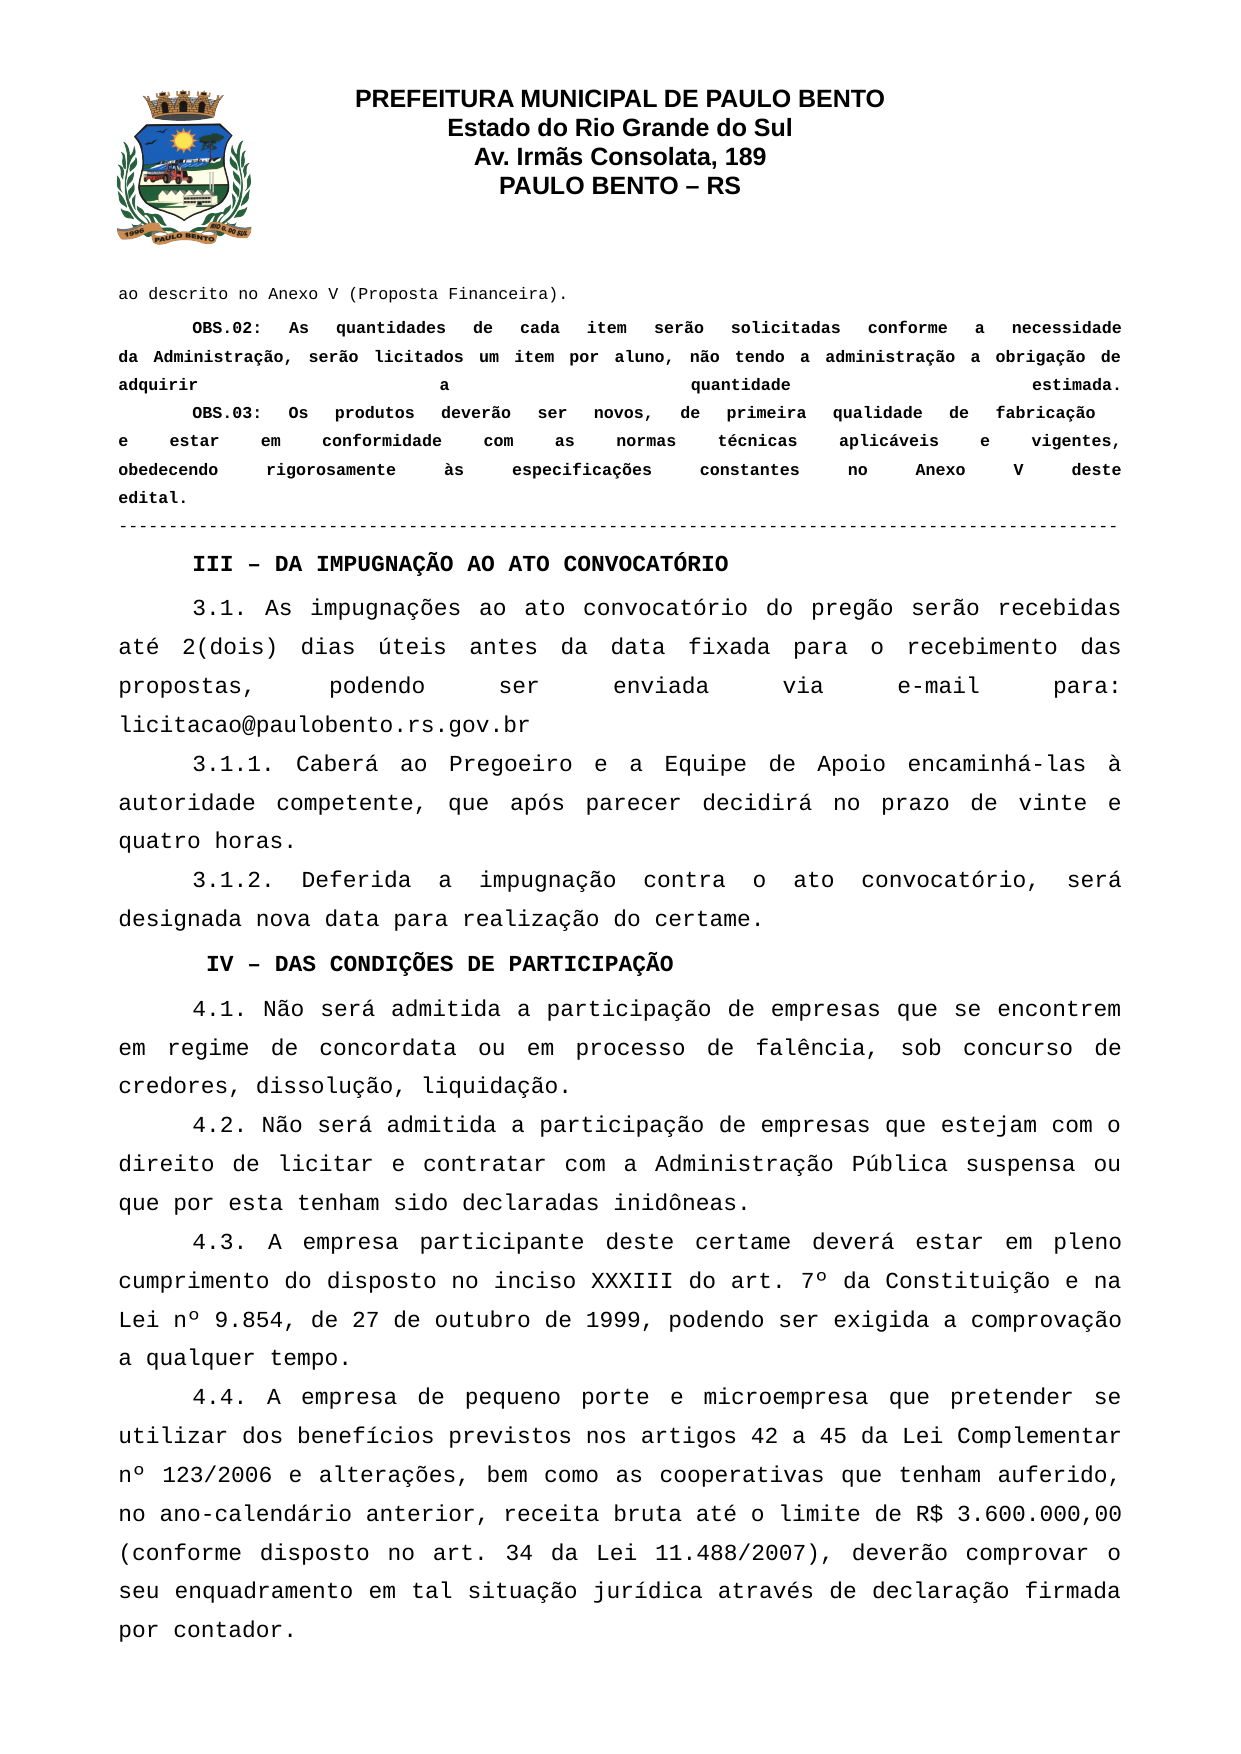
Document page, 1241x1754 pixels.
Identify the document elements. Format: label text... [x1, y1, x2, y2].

text IV – DAS CONDIÇÕES DE PARTICIPAÇÃO [118, 952, 1122, 978]
text 4.3. A empresa participante deste certame deverá estar em pleno cumprimento do disposto no inciso XXXIII do art. 7º da Constituição e na Lei nº 9.854, de 27 de outubro de 1999, podendo ser exigida a comprovação a qualquer tempo. [118, 1230, 1122, 1373]
text III – DA IMPUGNAÇÃO AO ATO CONVOCATÓRIO [118, 552, 1122, 578]
text 4.1. Não será admitida a participação de empresas que se encontrem em regime de concordata ou em processo de falência, sob concurso de credores, dissolução, liquidação. [118, 997, 1122, 1101]
picture [116, 89, 252, 245]
text 3.1.1. Caberá ao Pregoeiro e a Equipe de Apoio encaminhá-las à autoridade competente, que após parecer decidirá no prazo de vinte e quatro horas. [118, 752, 1122, 856]
text OBS.02: As quantidades de cada item serão solicitadas conforme a necessidade da Administração, serão licitados um item por aluno, não tendo a administração a obrigação de adquirir a quantidade estimada. OBS.03: Os produtos deverão ser novos, de primeira qualidade de fabricação e estar em conformidade com as normas técnicas aplicáveis e vigentes, obedecendo rigorosamente às especificações constantes no Anexo V deste edital. ---------------------------------------------------------------------------------------------------- [118, 320, 1122, 537]
text 4.2. Não será admitida a participação de empresas que estejam com o direito de licitar e contratar com a Administração Pública suspensa ou que por esta tenham sido declaradas inidôneas. [118, 1114, 1122, 1217]
text ao descrito no Anexo V (Proposta Financeira). [118, 286, 1122, 305]
text 3.1.2. Deferida a impugnação contra o ato convocatório, será designada nova data para realização do certame. [118, 869, 1122, 933]
text 4.4. A empresa de pequeno porte e microempresa que pretender se utilizar dos benefícios previstos nos artigos 42 a 45 da Lei Complementar nº 123/2006 e alterações, bem como as cooperativas que tenham auferido, no ano-calendário anterior, receita bruta até o limite de R$ 3.600.000,00 (conforme disposto no art. 34 da Lei 11.488/2007), deverão comprovar o seu enquadramento em tal situação jurídica através de declaração firmada por contador. [118, 1386, 1122, 1645]
text 3.1. As impugnações ao ato convocatório do pregão serão recebidas até 2(dois) dias úteis antes da data fixada para o recebimento das propostas, podendo ser enviada via e-mail para: licitacao@paulobento.rs.gov.br [118, 597, 1122, 739]
